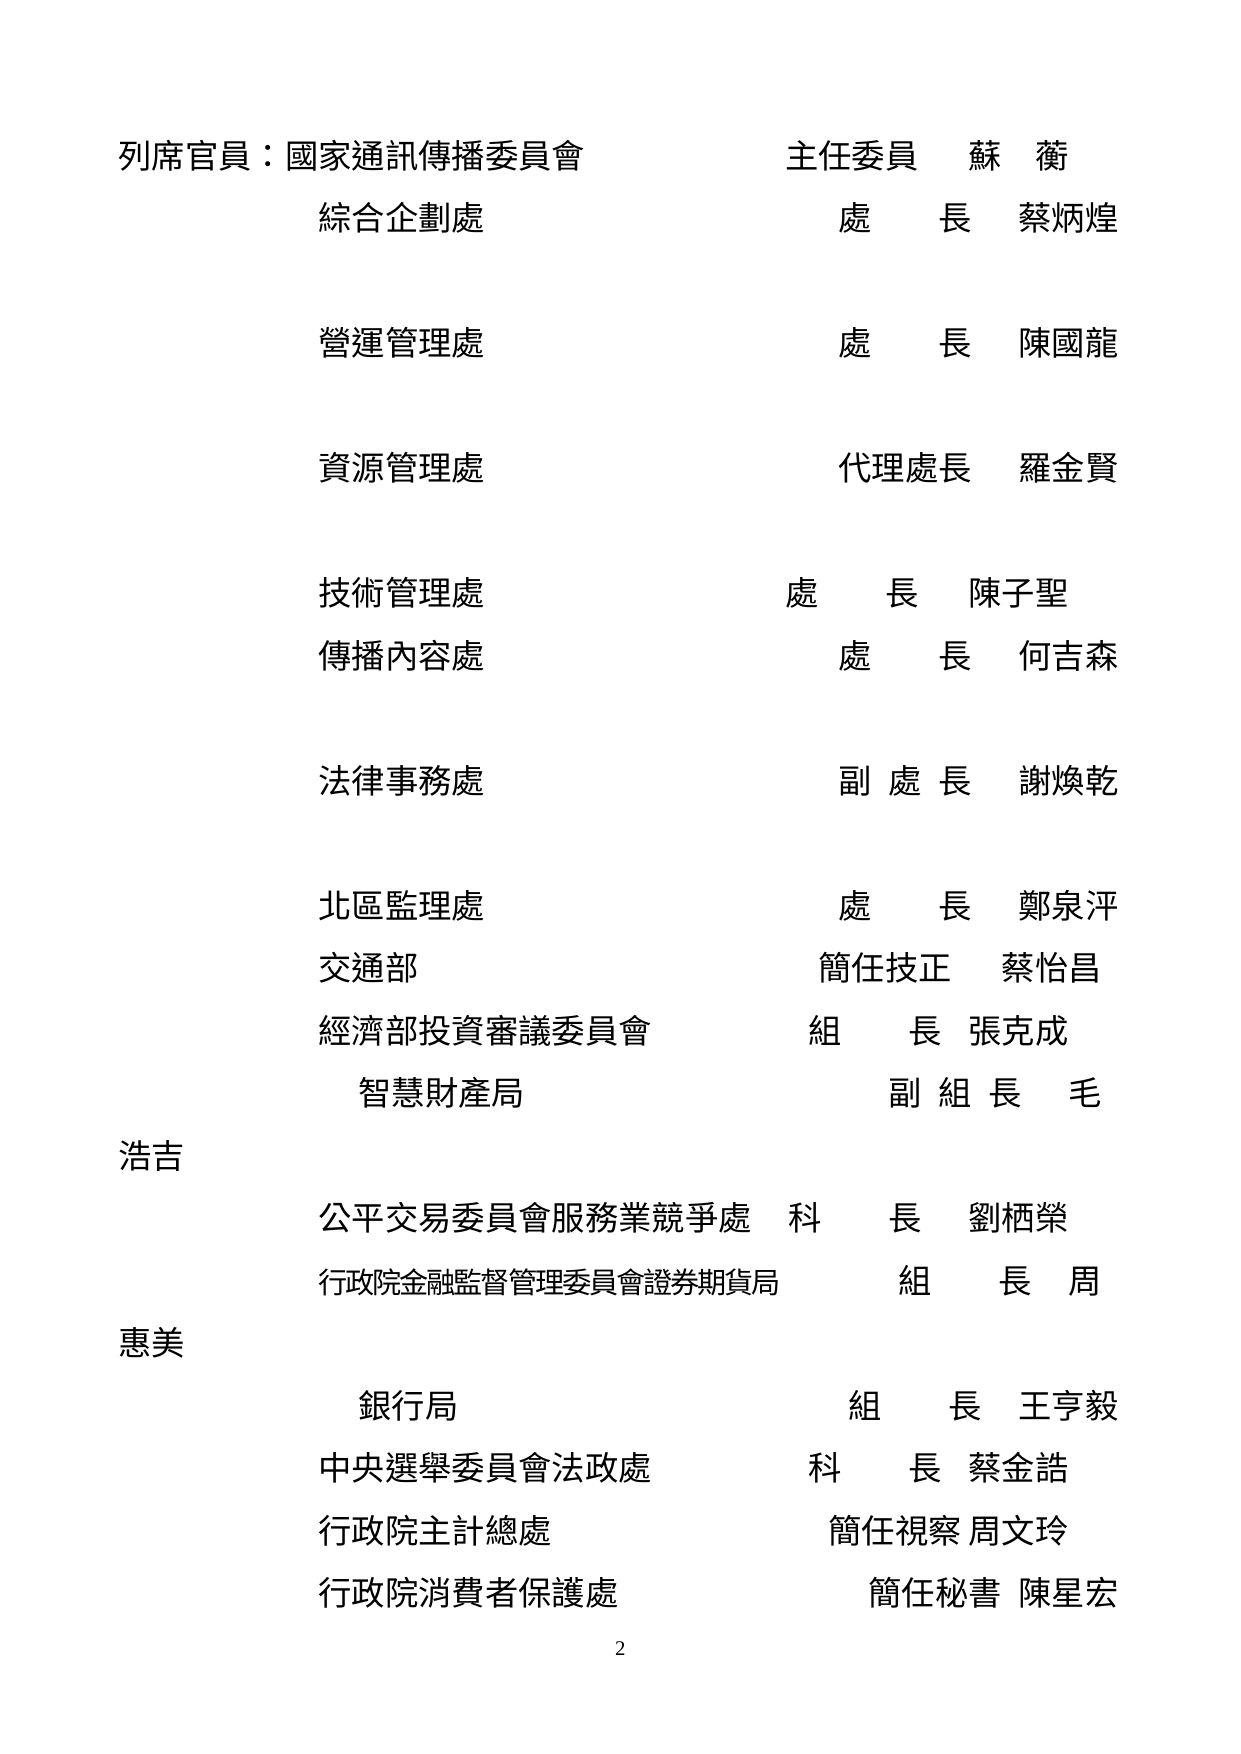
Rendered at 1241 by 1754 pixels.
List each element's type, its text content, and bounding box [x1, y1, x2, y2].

text 北區監理處 處 長 鄭泉泙 [118, 862, 1122, 925]
text 技術管理處 處 長 陳子聖 [118, 550, 1122, 612]
text 行政院金融監督管理委員會證券期貨局 組 長 周惠美 [118, 1237, 1122, 1362]
text 公平交易委員會服務業競爭處 科 長 劉栖榮 [118, 1175, 1122, 1237]
text 傳播內容處 處 長 何吉森 [118, 612, 1122, 737]
text 智慧財產局 副 組 長 毛浩吉 [118, 1050, 1122, 1175]
text 銀行局 組 長 王亨毅 [118, 1362, 1122, 1425]
text 行政院主計總處 簡任視察 周文玲 [118, 1487, 1122, 1550]
text 行政院消費者保護處 簡任秘書 陳星宏 [118, 1550, 1122, 1612]
text 列席官員：國家通訊傳播委員會 主任委員 蘇 蘅 [118, 112, 1122, 175]
text 交通部 簡任技正 蔡怡昌 [118, 925, 1122, 987]
text 經濟部投資審議委員會 組 長 張克成 [118, 987, 1122, 1050]
text 營運管理處 處 長 陳國龍 [118, 300, 1122, 425]
text 綜合企劃處 處 長 蔡炳煌 [118, 175, 1122, 300]
text 法律事務處 副 處 長 謝煥乾 [118, 737, 1122, 862]
text 中央選舉委員會法政處 科 長 蔡金誥 [118, 1425, 1122, 1487]
text 資源管理處 代理處長 羅金賢 [118, 425, 1122, 550]
